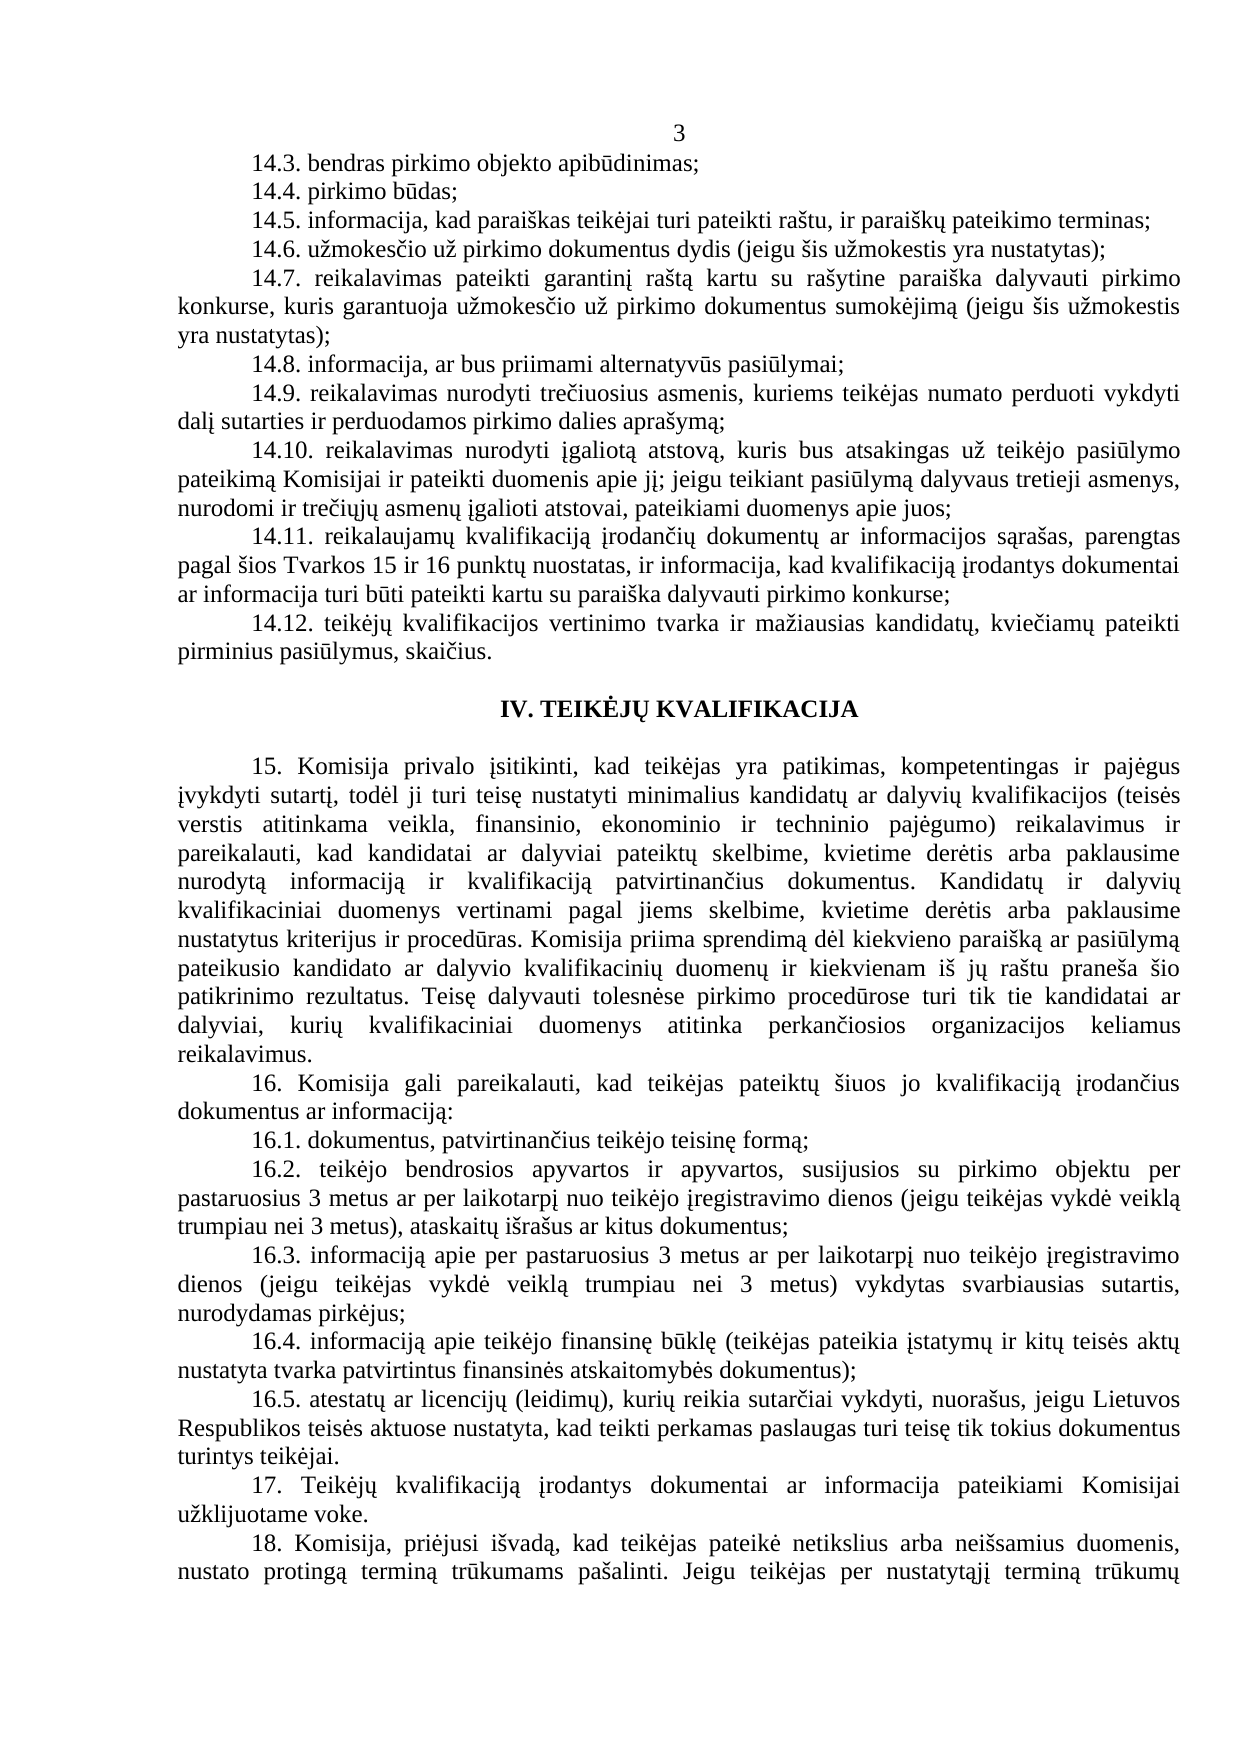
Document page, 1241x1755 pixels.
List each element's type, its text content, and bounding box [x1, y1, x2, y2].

text 16.3. informaciją apie per pastaruosius 3 metus ar per laikotarpį nuo teikėjo įregistravimo dienos (jeigu teikėjas vykdė veiklą trumpiau nei 3 metus) vykdytas svarbiausias sutartis, nurodydamas pirkėjus; [177, 1240, 1181, 1326]
text 16. Komisija gali pareikalauti, kad teikėjas pateiktų šiuos jo kvalifikaciją įrodančius dokumentus ar informaciją: [177, 1068, 1181, 1125]
text 14.7. reikalavimas pateikti garantinį raštą kartu su rašytine paraiška dalyvauti pirkimo konkurse, kuris garantuoja užmokesčio už pirkimo dokumentus sumokėjimą (jeigu šis užmokestis yra nustatytas); [177, 263, 1181, 349]
text 15. Komisija privalo įsitikinti, kad teikėjas yra patikimas, kompetentingas ir pajėgus įvykdyti sutartį, todėl ji turi teisę nustatyti minimalius kandidatų ar dalyvių kvalifikacijos (teisės verstis atitinkama veikla, finansinio, ekonominio ir techninio pajėgumo) reikalavimus ir pareikalauti, kad kandidatai ar dalyviai pateiktų skelbime, kvietime derėtis arba paklausime nurodytą informaciją ir kvalifikaciją patvirtinančius dokumentus. Kandidatų ir dalyvių kvalifikaciniai duomenys vertinami pagal jiems skelbime, kvietime derėtis arba paklausime nustatytus kriterijus ir procedūras. Komisija priima sprendimą dėl kiekvieno paraišką ar pasiūlymą pateikusio kandidato ar dalyvio kvalifikacinių duomenų ir kiekvienam iš jų raštu praneša šio patikrinimo rezultatus. Teisę dalyvauti tolesnėse pirkimo procedūrose turi tik tie kandidatai ar dalyviai, kurių kvalifikaciniai duomenys atitinka perkančiosios organizacijos keliamus reikalavimus. [177, 751, 1181, 1068]
text 14.6. užmokesčio už pirkimo dokumentus dydis (jeigu šis užmokestis yra nustatytas); [177, 234, 1181, 263]
text 14.3. bendras pirkimo objekto apibūdinimas; [177, 148, 1181, 176]
text 14.11. reikalaujamų kvalifikaciją įrodančių dokumentų ar informacijos sąrašas, parengtas pagal šios Tvarkos 15 ir 16 punktų nuostatas, ir informacija, kad kvalifikaciją įrodantys dokumentai ar informacija turi būti pateikti kartu su paraiška dalyvauti pirkimo konkurse; [177, 521, 1181, 608]
text 16.5. atestatų ar licencijų (leidimų), kurių reikia sutarčiai vykdyti, nuorašus, jeigu Lietuvos Respublikos teisės aktuose nustatyta, kad teikti perkamas paslaugas turi teisę tik tokius dokumentus turintys teikėjai. [177, 1384, 1181, 1470]
text 14.12. teikėjų kvalifikacijos vertinimo tvarka ir mažiausias kandidatų, kviečiamų pateikti pirminius pasiūlymus, skaičius. [177, 608, 1181, 665]
text 17. Teikėjų kvalifikaciją įrodantys dokumentai ar informacija pateikiami Komisijai užklijuotame voke. [177, 1470, 1181, 1528]
text IV. TEIKĖJŲ KVALIFIKACIJA [177, 694, 1181, 723]
text 14.5. informacija, kad paraiškas teikėjai turi pateikti raštu, ir paraiškų pateikimo terminas; [177, 205, 1181, 234]
text 16.4. informaciją apie teikėjo finansinę būklę (teikėjas pateikia įstatymų ir kitų teisės aktų nustatyta tvarka patvirtintus finansinės atskaitomybės dokumentus); [177, 1326, 1181, 1384]
text 16.2. teikėjo bendrosios apyvartos ir apyvartos, susijusios su pirkimo objektu per pastaruosius 3 metus ar per laikotarpį nuo teikėjo įregistravimo dienos (jeigu teikėjas vykdė veiklą trumpiau nei 3 metus), ataskaitų išrašus ar kitus dokumentus; [177, 1154, 1181, 1240]
text 14.8. informacija, ar bus priimami alternatyvūs pasiūlymai; [177, 349, 1181, 378]
text 14.4. pirkimo būdas; [177, 176, 1181, 205]
text 14.10. reikalavimas nurodyti įgaliotą atstovą, kuris bus atsakingas už teikėjo pasiūlymo pateikimą Komisijai ir pateikti duomenis apie jį; jeigu teikiant pasiūlymą dalyvaus tretieji asmenys, nurodomi ir trečiųjų asmenų įgalioti atstovai, pateikiami duomenys apie juos; [177, 435, 1181, 521]
text 18. Komisija, priėjusi išvadą, kad teikėjas pateikė netikslius arba neišsamius duomenis, nustato protingą terminą trūkumams pašalinti. Jeigu teikėjas per nustatytąjį terminą trūkumų [177, 1528, 1181, 1585]
text 16.1. dokumentus, patvirtinančius teikėjo teisinę formą; [177, 1125, 1181, 1154]
text 14.9. reikalavimas nurodyti trečiuosius asmenis, kuriems teikėjas numato perduoti vykdyti dalį sutarties ir perduodamos pirkimo dalies aprašymą; [177, 378, 1181, 435]
